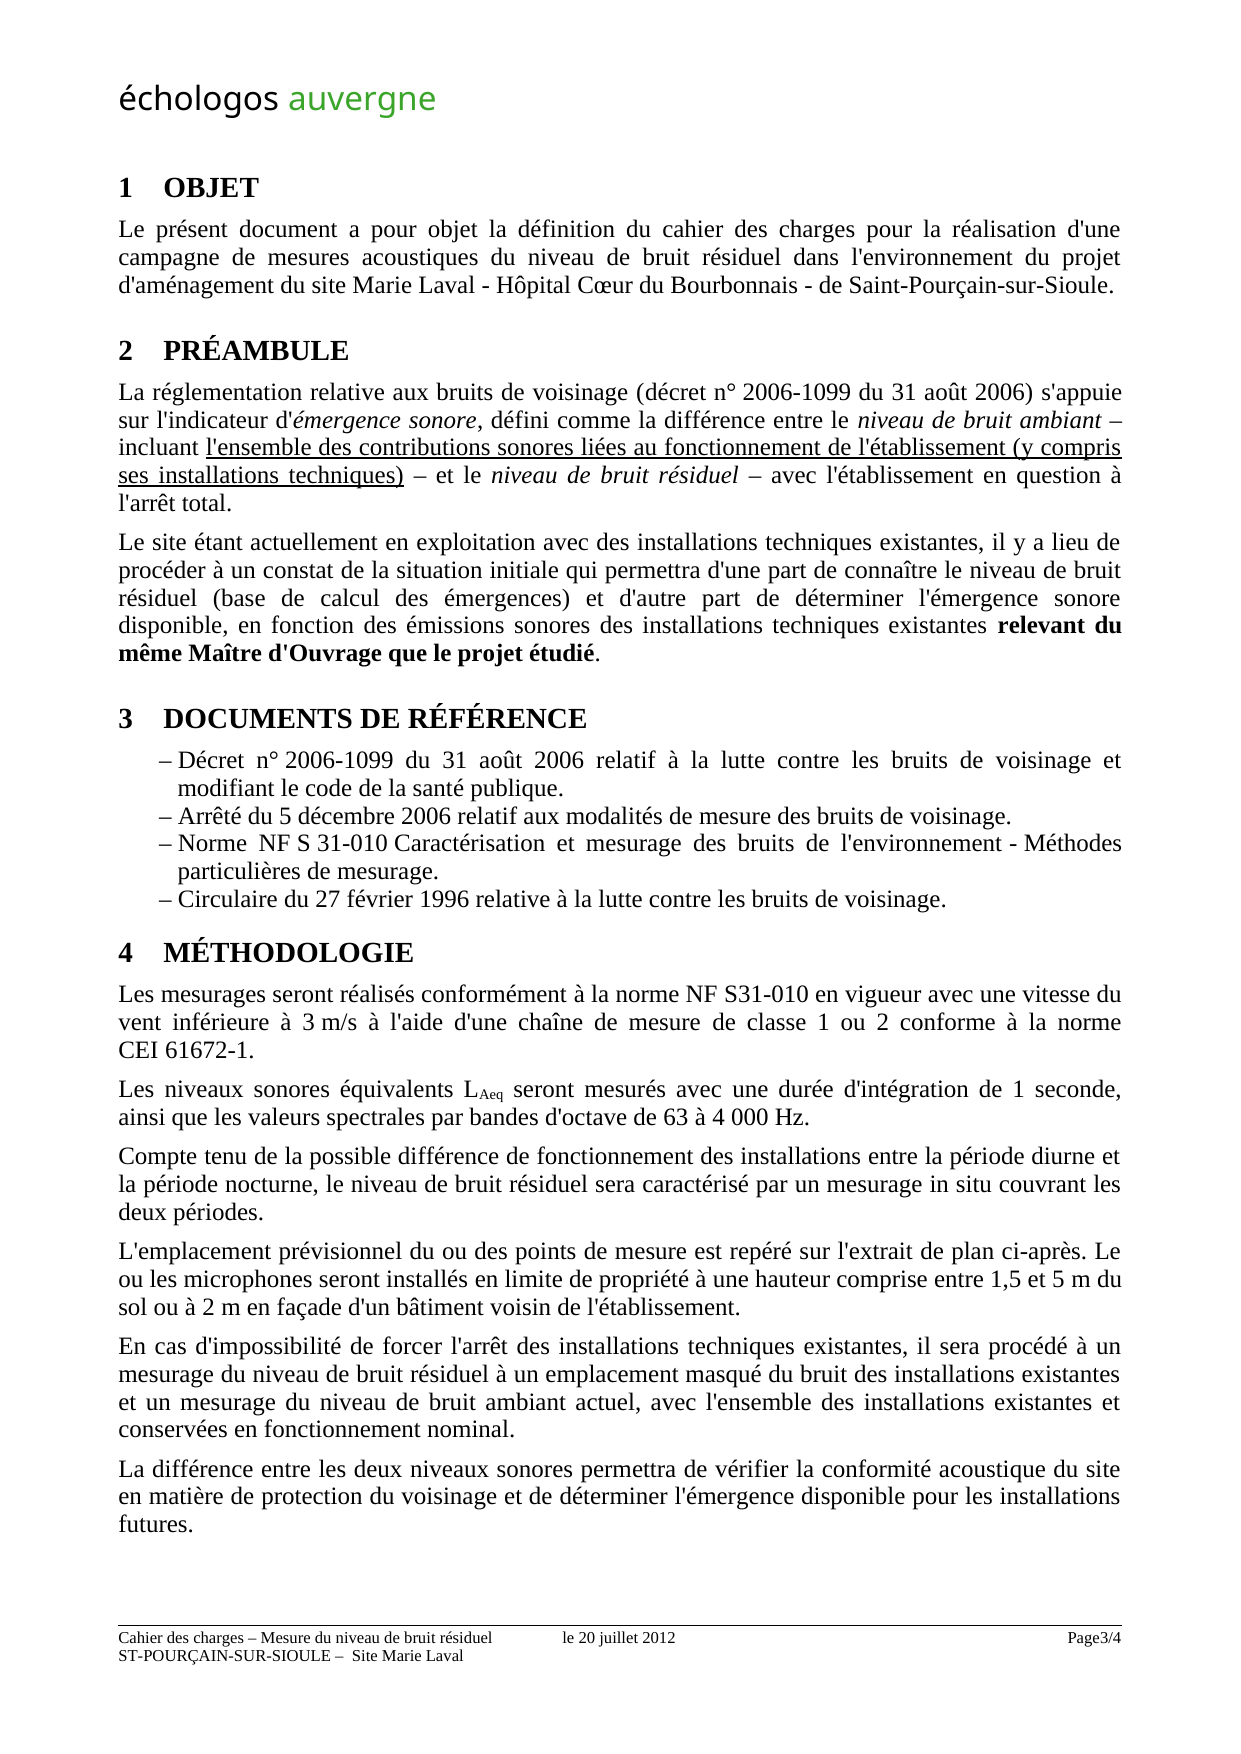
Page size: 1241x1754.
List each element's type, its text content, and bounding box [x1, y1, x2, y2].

text La réglementation relative aux bruits de voisinage (décret n° 2006-1099 du 31 août 2006) s'appuie sur l'indicateur d'émergence sonore, défini comme la différence entre le niveau de bruit ambiant – incluant l'ensemble des contributions sonores liées au fonctionnement de l'établissement (y compris ses installations techniques) – et le niveau de bruit résiduel – avec l'établissement en question à l'arrêt total. [118, 378, 1122, 517]
text Les niveaux sonores équivalents LAeq seront mesurés avec une durée d'intégration de 1 seconde, ainsi que les valeurs spectrales par bandes d'octave de 63 à 4 000 Hz. [118, 1075, 1122, 1131]
text – Circulaire du 27 février 1996 relative à la lutte contre les bruits de voisinage. [159, 885, 1122, 913]
text La différence entre les deux niveaux sonores permettra de vérifier la conformité acoustique du site en matière de protection du voisinage et de déterminer l'émergence disponible pour les installations futures. [118, 1455, 1122, 1538]
text Compte tenu de la possible différence de fonctionnement des installations entre la période diurne et la période nocturne, le niveau de bruit résiduel sera caractérisé par un mesurage in situ couvrant les deux périodes. [118, 1142, 1122, 1226]
text – Norme NF S 31-010 Caractérisation et mesurage des bruits de l'environnement - Méthodes particulières de mesurage. [159, 829, 1122, 885]
subtitle Préambule [118, 334, 1122, 366]
text En cas d'impossibilité de forcer l'arrêt des installations techniques existantes, il sera procédé à un mesurage du niveau de bruit résiduel à un emplacement masqué du bruit des installations existantes et un mesurage du niveau de bruit ambiant actuel, avec l'ensemble des installations existantes et conservées en fonctionnement nominal. [118, 1332, 1122, 1443]
text Le site étant actuellement en exploitation avec des installations techniques existantes, il y a lieu de procéder à un constat de la situation initiale qui permettra d'une part de connaître le niveau de bruit résiduel (base de calcul des émergences) et d'autre part de déterminer l'émergence sonore disponible, en fonction des émissions sonores des installations techniques existantes relevant du même Maître d'Ouvrage que le projet étudié. [118, 528, 1122, 667]
text – Arrêté du 5 décembre 2006 relatif aux modalités de mesure des bruits de voisinage. [159, 802, 1122, 829]
text Les mesurages seront réalisés conformément à la norme NF S31-010 en vigueur avec une vitesse du vent inférieure à 3 m/s à l'aide d'une chaîne de mesure de classe 1 ou 2 conforme à la norme CEI 61672-1. [118, 980, 1122, 1063]
text L'emplacement prévisionnel du ou des points de mesure est repéré sur l'extrait de plan ci-après. Le ou les microphones seront installés en limite de propriété à une hauteur comprise entre 1,5 et 5 m du sol ou à 2 m en façade d'un bâtiment voisin de l'établissement. [118, 1237, 1122, 1320]
text Le présent document a pour objet la définition du cahier des charges pour la réalisation d'une campagne de mesures acoustiques du niveau de bruit résiduel dans l'environnement du projet d'aménagement du site Marie Laval - Hôpital Cœur du Bourbonnais - de Saint-Pourçain-sur-Sioule. [118, 215, 1122, 298]
subtitle Documents de référence [118, 702, 1122, 734]
subtitle Objet [118, 171, 1122, 204]
text – Décret n° 2006-1099 du 31 août 2006 relatif à la lutte contre les bruits de voisinage et modifiant le code de la santé publique. [159, 746, 1122, 802]
subtitle Méthodologie [118, 936, 1122, 968]
